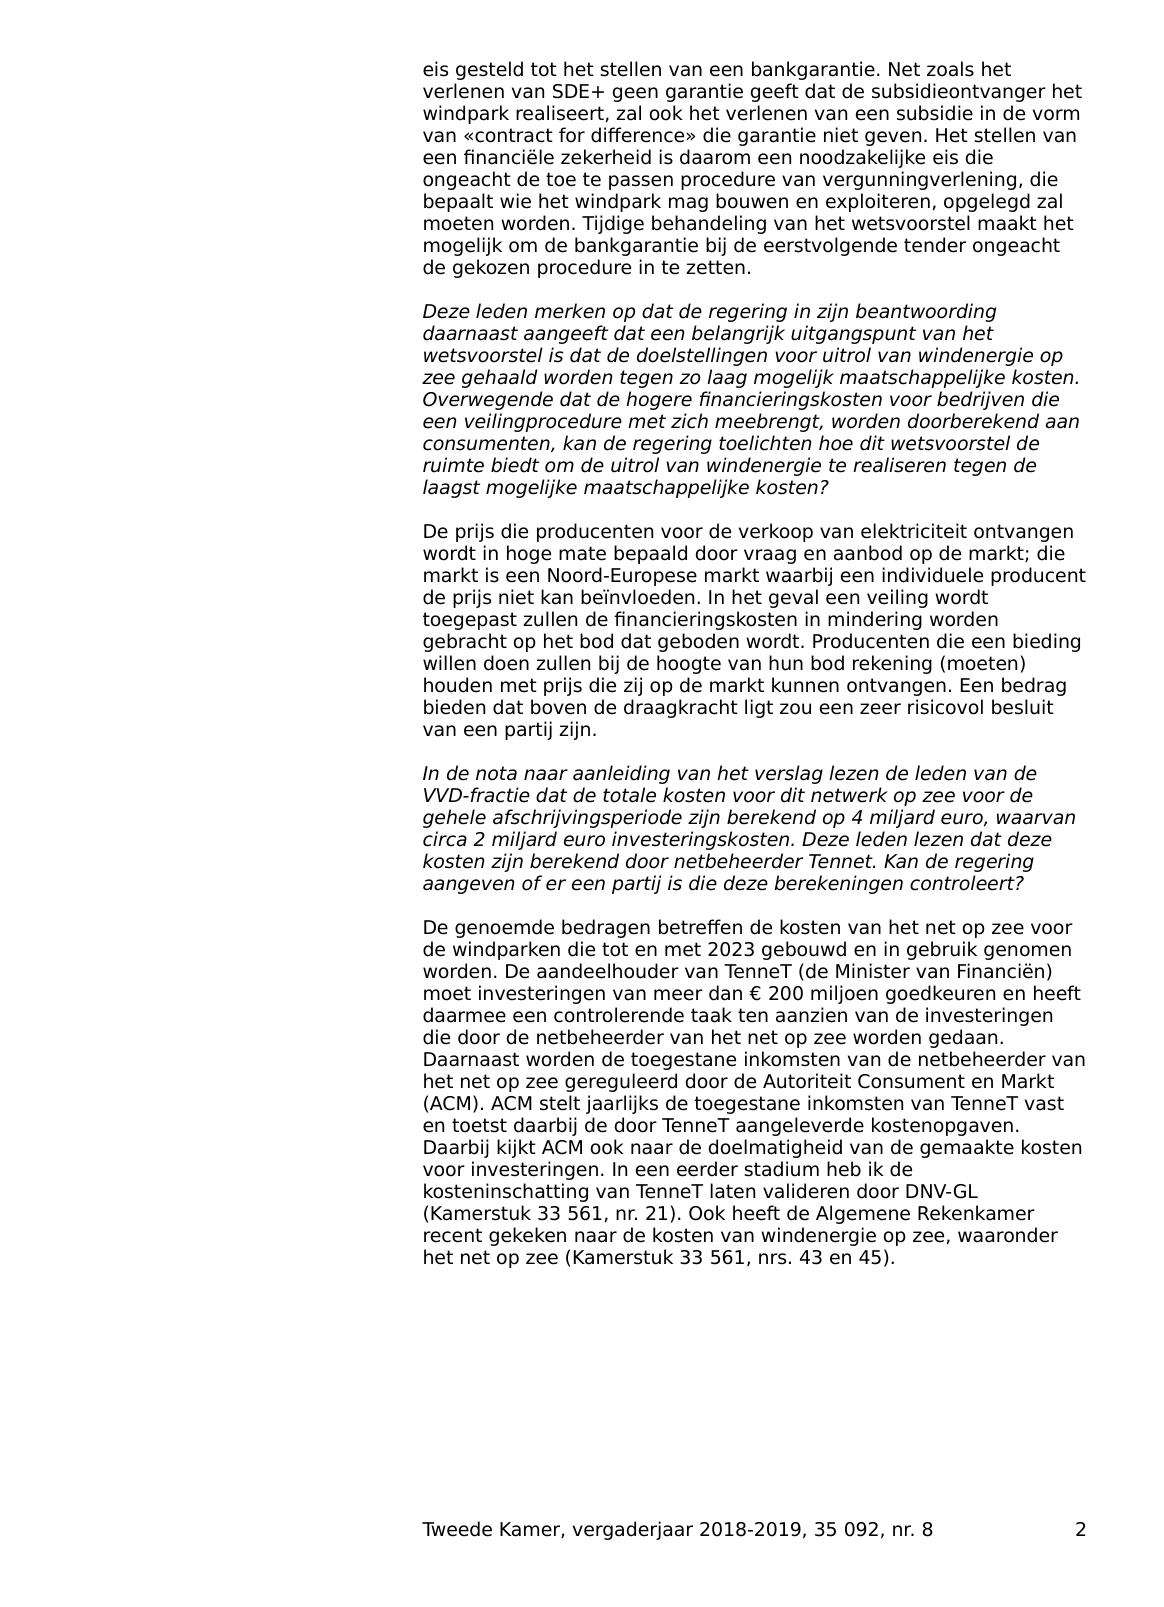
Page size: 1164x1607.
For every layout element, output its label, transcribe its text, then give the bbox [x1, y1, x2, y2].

text De prijs die producenten voor de verkoop van elektriciteit ontvangen wordt in hoge mate bepaald door vraag en aanbod op de markt; die markt is een Noord-Europese markt waarbij een individuele producent de prijs niet kan beïnvloeden. In het geval een veiling wordt toegepast zullen de financieringskosten in mindering worden gebracht op het bod dat geboden wordt. Producenten die een bieding willen doen zullen bij de hoogte van hun bod rekening (moeten) houden met prijs die zij op de markt kunnen ontvangen. Een bedrag bieden dat boven de draagkracht ligt zou een zeer risicovol besluit van een partij zijn. [422, 521, 1087, 741]
subtitle Deze leden merken op dat de regering in zijn beantwoording daarnaast aangeeft dat een belangrijk uitgangspunt van het wetsvoorstel is dat de doelstellingen voor uitrol van windenergie op zee gehaald worden tegen zo laag mogelijk maatschappelijke kosten. Overwegende dat de hogere financieringskosten voor bedrijven die een veilingprocedure met zich meebrengt, worden doorberekend aan consumenten, kan de regering toelichten hoe dit wetsvoorstel de ruimte biedt om de uitrol van windenergie te realiseren tegen de laagst mogelijke maatschappelijke kosten? [422, 301, 1087, 499]
subtitle In de nota naar aanleiding van het verslag lezen de leden van de VVD-fractie dat de totale kosten voor dit netwerk op zee voor de gehele afschrijvingsperiode zijn berekend op 4 miljard euro, waarvan circa 2 miljard euro investeringskosten. Deze leden lezen dat deze kosten zijn berekend door netbeheerder Tennet. Kan de regering aangeven of er een partij is die deze berekeningen controleert? [422, 763, 1087, 895]
text eis gesteld tot het stellen van een bankgarantie. Net zoals het verlenen van SDE+ geen garantie geeft dat de subsidieontvanger het windpark realiseert, zal ook het verlenen van een subsidie in de vorm van «contract for difference» die garantie niet geven. Het stellen van een financiële zekerheid is daarom een noodzakelijke eis die ongeacht de toe te passen procedure van vergunningverlening, die bepaalt wie het windpark mag bouwen en exploiteren, opgelegd zal moeten worden. Tijdige behandeling van het wetsvoorstel maakt het mogelijk om de bankgarantie bij de eerstvolgende tender ongeacht de gekozen procedure in te zetten. [422, 59, 1087, 279]
text De genoemde bedragen betreffen de kosten van het net op zee voor de windparken die tot en met 2023 gebouwd en in gebruik genomen worden. De aandeelhouder van TenneT (de Minister van Financiën) moet investeringen van meer dan € 200 miljoen goedkeuren en heeft daarmee een controlerende taak ten aanzien van de investeringen die door de netbeheerder van het net op zee worden gedaan. Daarnaast worden de toegestane inkomsten van de netbeheerder van het net op zee gereguleerd door de Autoriteit Consument en Markt (ACM). ACM stelt jaarlijks de toegestane inkomsten van TenneT vast en toetst daarbij de door TenneT aangeleverde kostenopgaven. Daarbij kijkt ACM ook naar de doelmatigheid van de gemaakte kosten voor investeringen. In een eerder stadium heb ik de kosteninschatting van TenneT laten valideren door DNV-GL (Kamerstuk 33 561, nr. 21). Ook heeft de Algemene Rekenkamer recent gekeken naar de kosten van windenergie op zee, waaronder het net op zee (Kamerstuk 33 561, nrs. 43 en 45). [422, 917, 1087, 1269]
